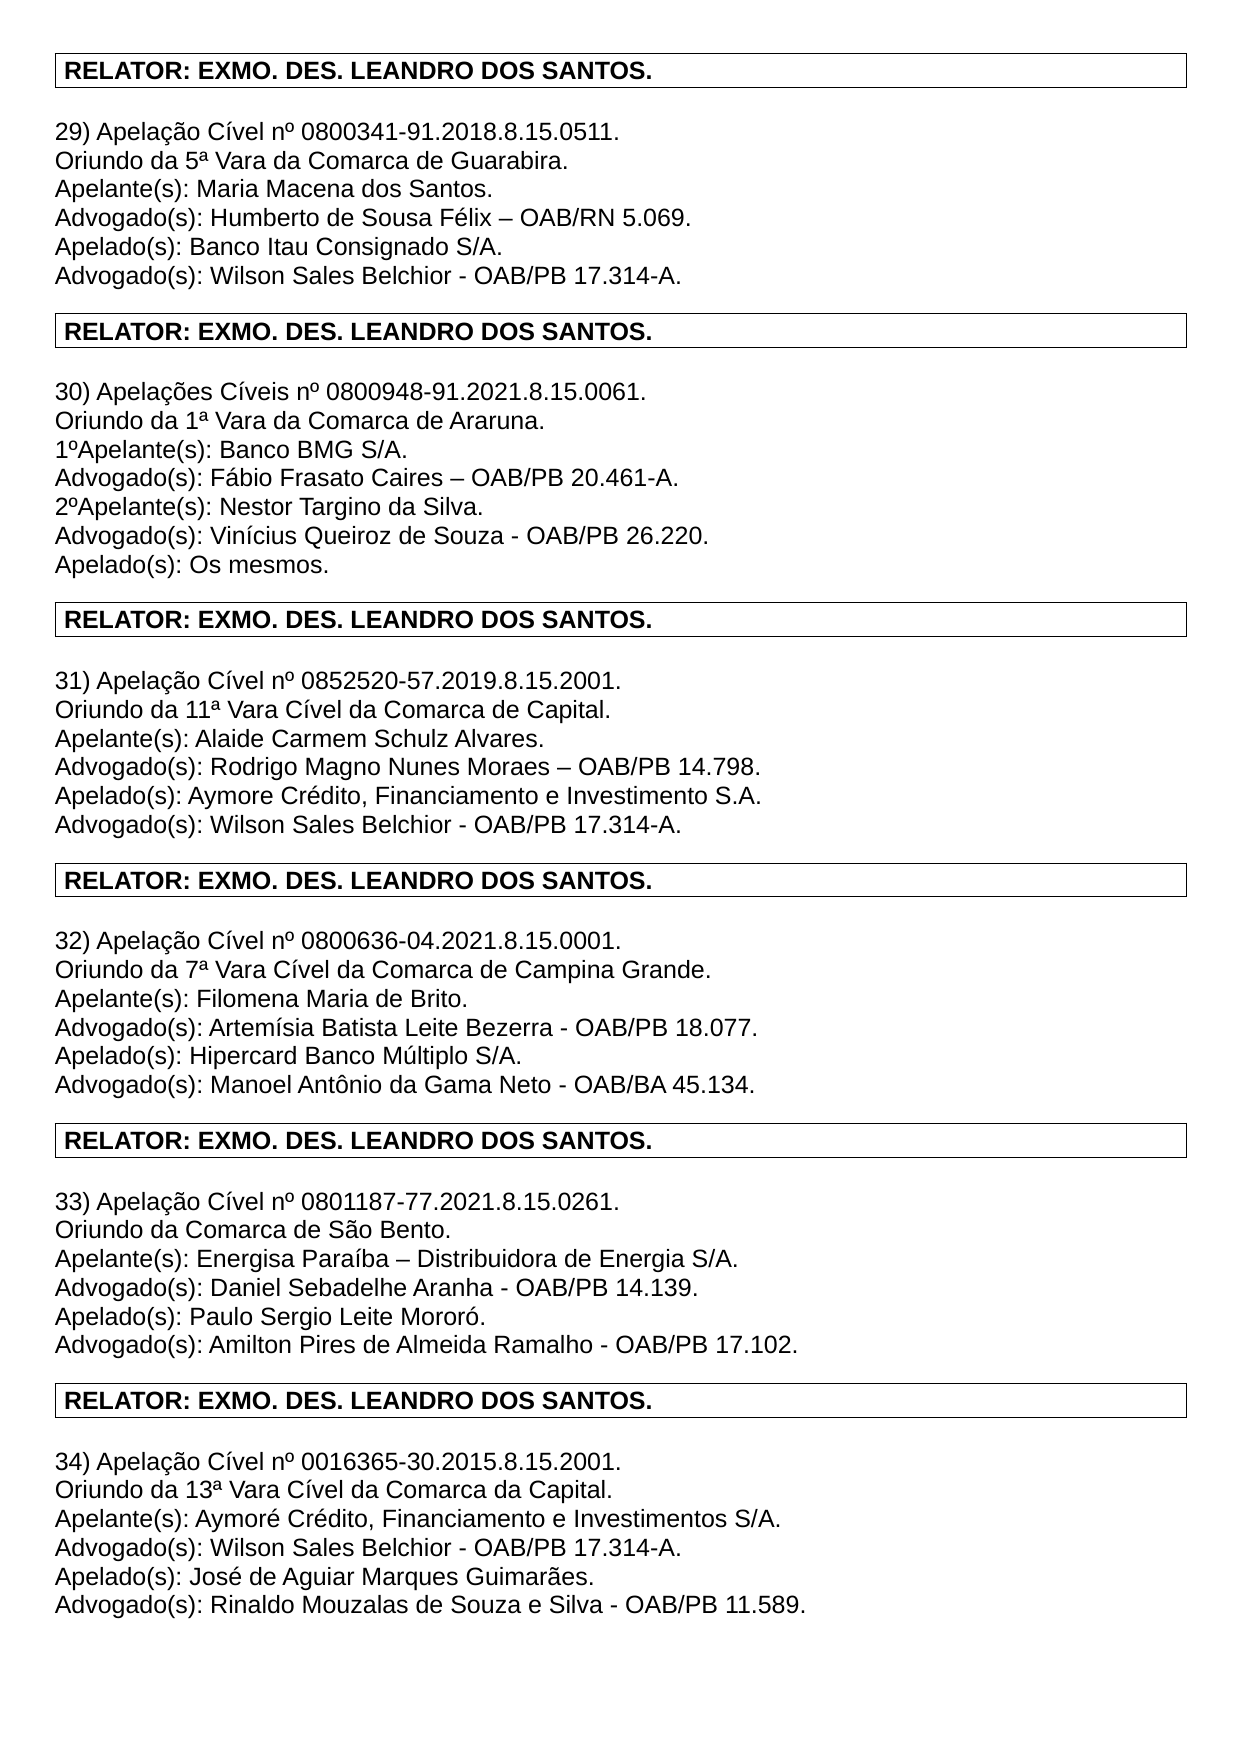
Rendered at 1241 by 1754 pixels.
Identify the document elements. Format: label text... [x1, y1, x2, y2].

text 32) Apelação Cível nº 0800636-04.2021.8.15.0001. [54, 926, 1187, 955]
text Apelado(s): Paulo Sergio Leite Mororó. [54, 1301, 1187, 1330]
text RELATOR: EXMO. DES. LEANDRO DOS SANTOS. [56, 1124, 1186, 1157]
text Advogado(s): Fábio Frasato Caires – OAB/PB 20.461-A. [54, 463, 1187, 492]
text Oriundo da Comarca de São Bento. [54, 1215, 1187, 1244]
text Oriundo da 1ª Vara da Comarca de Araruna. [54, 406, 1187, 434]
text Advogado(s): Vinícius Queiroz de Souza - OAB/PB 26.220. [54, 521, 1187, 549]
text Advogado(s): Wilson Sales Belchior - OAB/PB 17.314-A. [54, 261, 1187, 289]
text 33) Apelação Cível nº 0801187-77.2021.8.15.0261. [54, 1186, 1187, 1215]
text 30) Apelações Cíveis nº 0800948-91.2021.8.15.0061. [54, 377, 1187, 406]
text Advogado(s): Rodrigo Magno Nunes Moraes – OAB/PB 14.798. [54, 752, 1187, 781]
text RELATOR: EXMO. DES. LEANDRO DOS SANTOS. [56, 864, 1186, 896]
text Oriundo da 7ª Vara Cível da Comarca de Campina Grande. [54, 955, 1187, 984]
text RELATOR: EXMO. DES. LEANDRO DOS SANTOS. [56, 54, 1186, 87]
text Apelado(s): Hipercard Banco Múltiplo S/A. [54, 1041, 1187, 1070]
text RELATOR: EXMO. DES. LEANDRO DOS SANTOS. [56, 1384, 1186, 1417]
text Apelado(s): Aymore Crédito, Financiamento e Investimento S.A. [54, 781, 1187, 810]
text Apelante(s): Maria Macena dos Santos. [54, 174, 1187, 203]
text Advogado(s): Amilton Pires de Almeida Ramalho - OAB/PB 17.102. [54, 1330, 1187, 1359]
text Oriundo da 13ª Vara Cível da Comarca da Capital. [54, 1475, 1187, 1504]
text 1ºApelante(s): Banco BMG S/A. [54, 434, 1187, 463]
text Advogado(s): Humberto de Sousa Félix – OAB/RN 5.069. [54, 203, 1187, 232]
text Advogado(s): Artemísia Batista Leite Bezerra - OAB/PB 18.077. [54, 1012, 1187, 1041]
text Oriundo da 11ª Vara Cível da Comarca de Capital. [54, 695, 1187, 723]
text Apelado(s): Banco Itau Consignado S/A. [54, 232, 1187, 261]
text Advogado(s): Wilson Sales Belchior - OAB/PB 17.314-A. [54, 810, 1187, 838]
text Advogado(s): Daniel Sebadelhe Aranha - OAB/PB 14.139. [54, 1273, 1187, 1301]
text RELATOR: EXMO. DES. LEANDRO DOS SANTOS. [56, 603, 1186, 636]
text Apelado(s): José de Aguiar Marques Guimarães. [54, 1562, 1187, 1590]
text 34) Apelação Cível nº 0016365-30.2015.8.15.2001. [54, 1447, 1187, 1475]
text 31) Apelação Cível nº 0852520-57.2019.8.15.2001. [54, 666, 1187, 695]
text Apelante(s): Aymoré Crédito, Financiamento e Investimentos S/A. [54, 1504, 1187, 1533]
text Apelante(s): Filomena Maria de Brito. [54, 984, 1187, 1012]
text 29) Apelação Cível nº 0800341-91.2018.8.15.0511. [54, 117, 1187, 146]
text Apelante(s): Energisa Paraíba – Distribuidora de Energia S/A. [54, 1244, 1187, 1273]
text Advogado(s): Rinaldo Mouzalas de Souza e Silva - OAB/PB 11.589. [54, 1590, 1187, 1619]
text Oriundo da 5ª Vara da Comarca de Guarabira. [54, 146, 1187, 174]
text RELATOR: EXMO. DES. LEANDRO DOS SANTOS. [56, 314, 1186, 347]
text 2ºApelante(s): Nestor Targino da Silva. [54, 492, 1187, 521]
text Advogado(s): Manoel Antônio da Gama Neto - OAB/BA 45.134. [54, 1070, 1187, 1099]
text Apelante(s): Alaide Carmem Schulz Alvares. [54, 723, 1187, 752]
text Apelado(s): Os mesmos. [54, 549, 1187, 578]
text Advogado(s): Wilson Sales Belchior - OAB/PB 17.314-A. [54, 1533, 1187, 1562]
